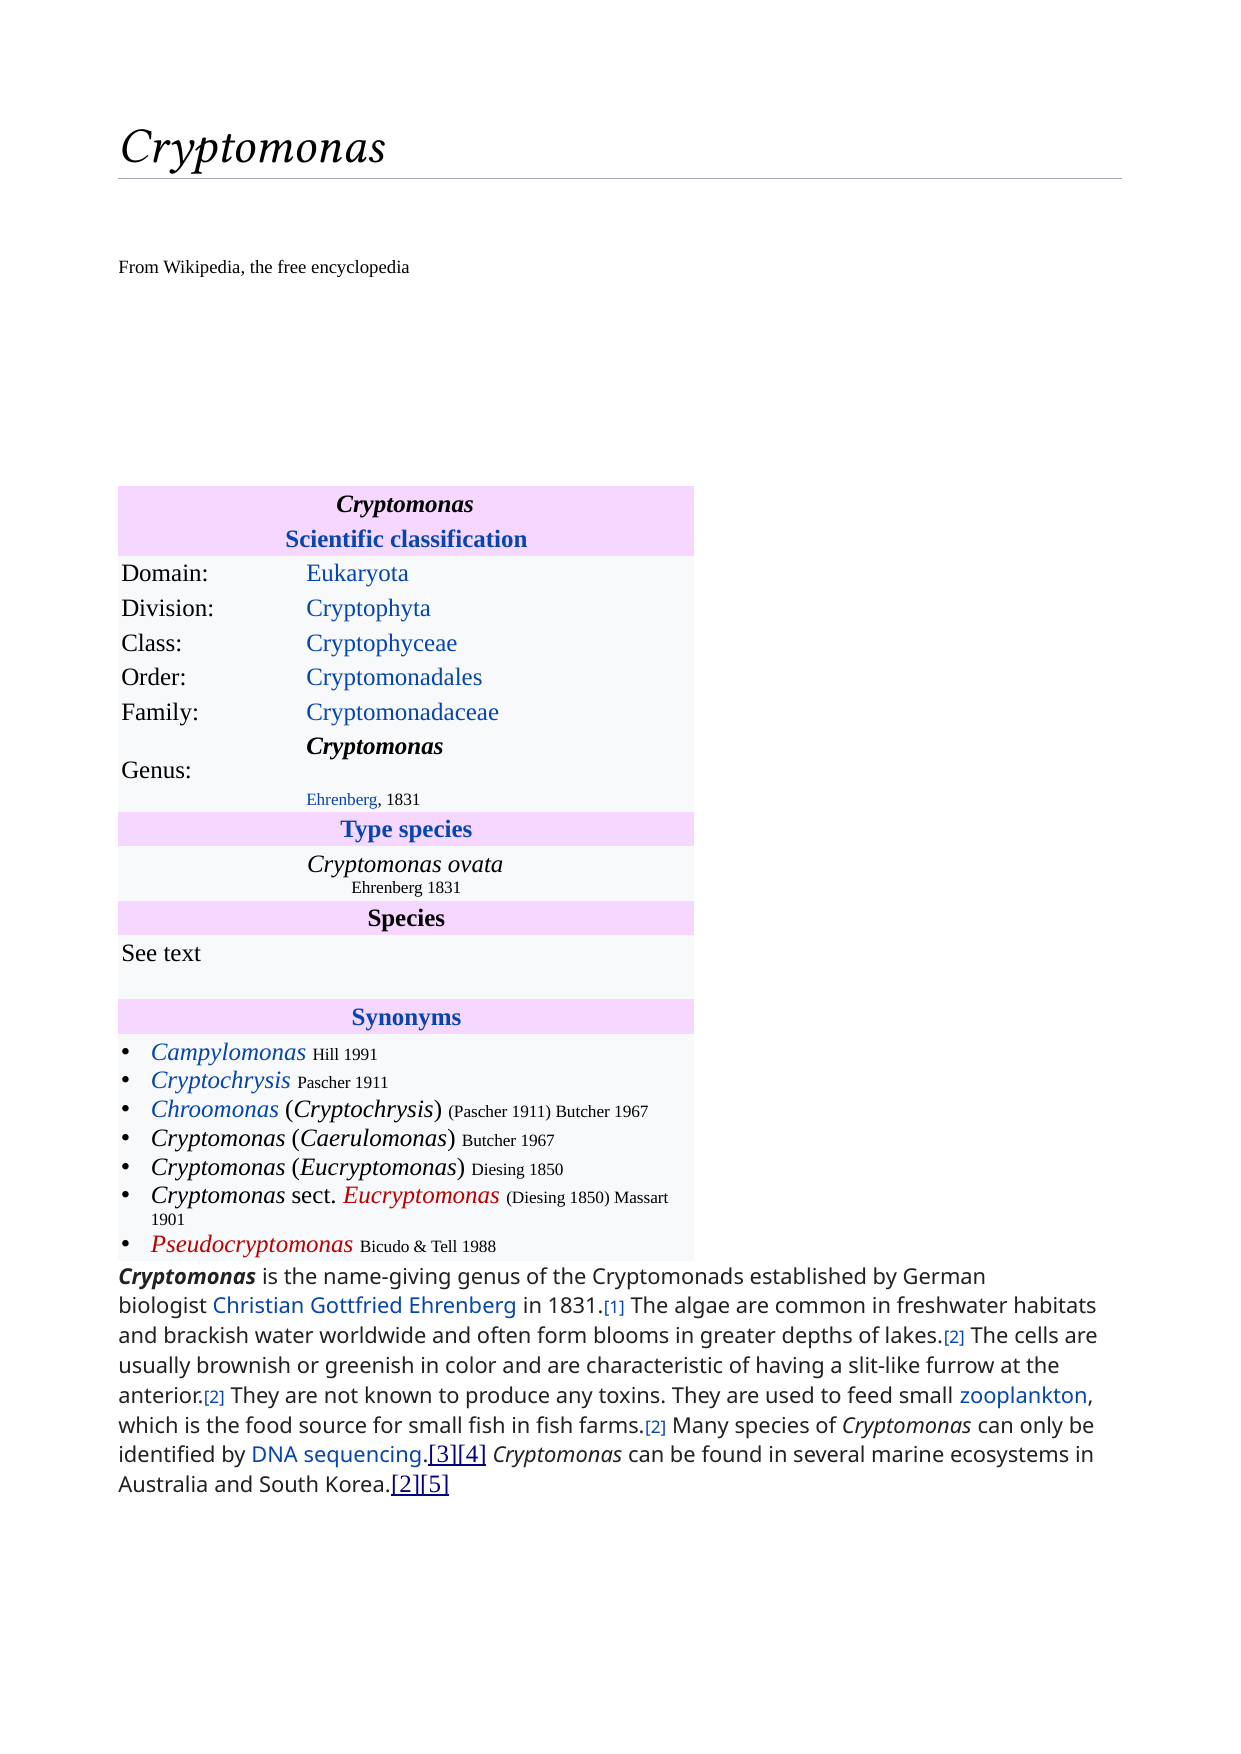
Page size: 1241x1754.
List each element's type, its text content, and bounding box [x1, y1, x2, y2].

table_cell Cryptomonadaceae [303, 694, 694, 728]
table_cell Family: [118, 694, 303, 728]
table_cell Type species [118, 812, 694, 846]
table_cell Eukaryota [303, 556, 694, 590]
table_cell Class: [118, 625, 303, 659]
table_cell Species [118, 901, 694, 935]
subtitle Cryptomonas [118, 118, 1122, 178]
table_cell Division: [118, 590, 303, 625]
text From Wikipedia, the free encyclopedia [118, 256, 1122, 277]
table_cell See text [118, 935, 694, 999]
table_cell Cryptomonas Ehrenberg, 1831 [303, 729, 694, 812]
table_cell Cryptophyceae [303, 625, 694, 659]
table_cell Synonyms [118, 999, 694, 1034]
table_cell Scientific classification [118, 521, 694, 556]
table_cell Cryptomonadales [303, 659, 694, 694]
text Cryptomonas is the name-giving genus of the Cryptomonads established by German biologist Christian Gottfried Ehrenberg in 1831.[1] The algae are common in freshwater habitats and brackish water worldwide and often form blooms in greater depths of lakes.[2] The cells are usually brownish or greenish in color and are characteristic of having a slit-like furrow at the anterior.[2] They are not known to produce any toxins. They are used to feed small zooplankton, which is the food source for small fish in fish farms.[2] Many species of Cryptomonas can only be identified by DNA sequencing.[3][4] Cryptomonas can be found in several marine ecosystems in Australia and South Korea.[2][5] [118, 1261, 1122, 1499]
table_cell Genus: [118, 729, 303, 812]
table_cell Domain: [118, 556, 303, 590]
table_cell Cryptophyta [303, 590, 694, 625]
table_cell Campylomonas Hill 1991 Cryptochrysis Pascher 1911 Chroomonas (Cryptochrysis) (Pascher 1911) Butcher 1967 Cryptomonas (Caerulomonas) Butcher 1967 Cryptomonas (Eucryptomonas) Diesing 1850 Cryptomonas sect. Eucryptomonas (Diesing 1850) Massart 1901 Pseudocryptomonas Bicudo & Tell 1988 [118, 1034, 694, 1261]
table_cell Cryptomonas ovata Ehrenberg 1831 [118, 846, 694, 901]
table_header Cryptomonas [118, 486, 694, 521]
table_cell Order: [118, 659, 303, 694]
